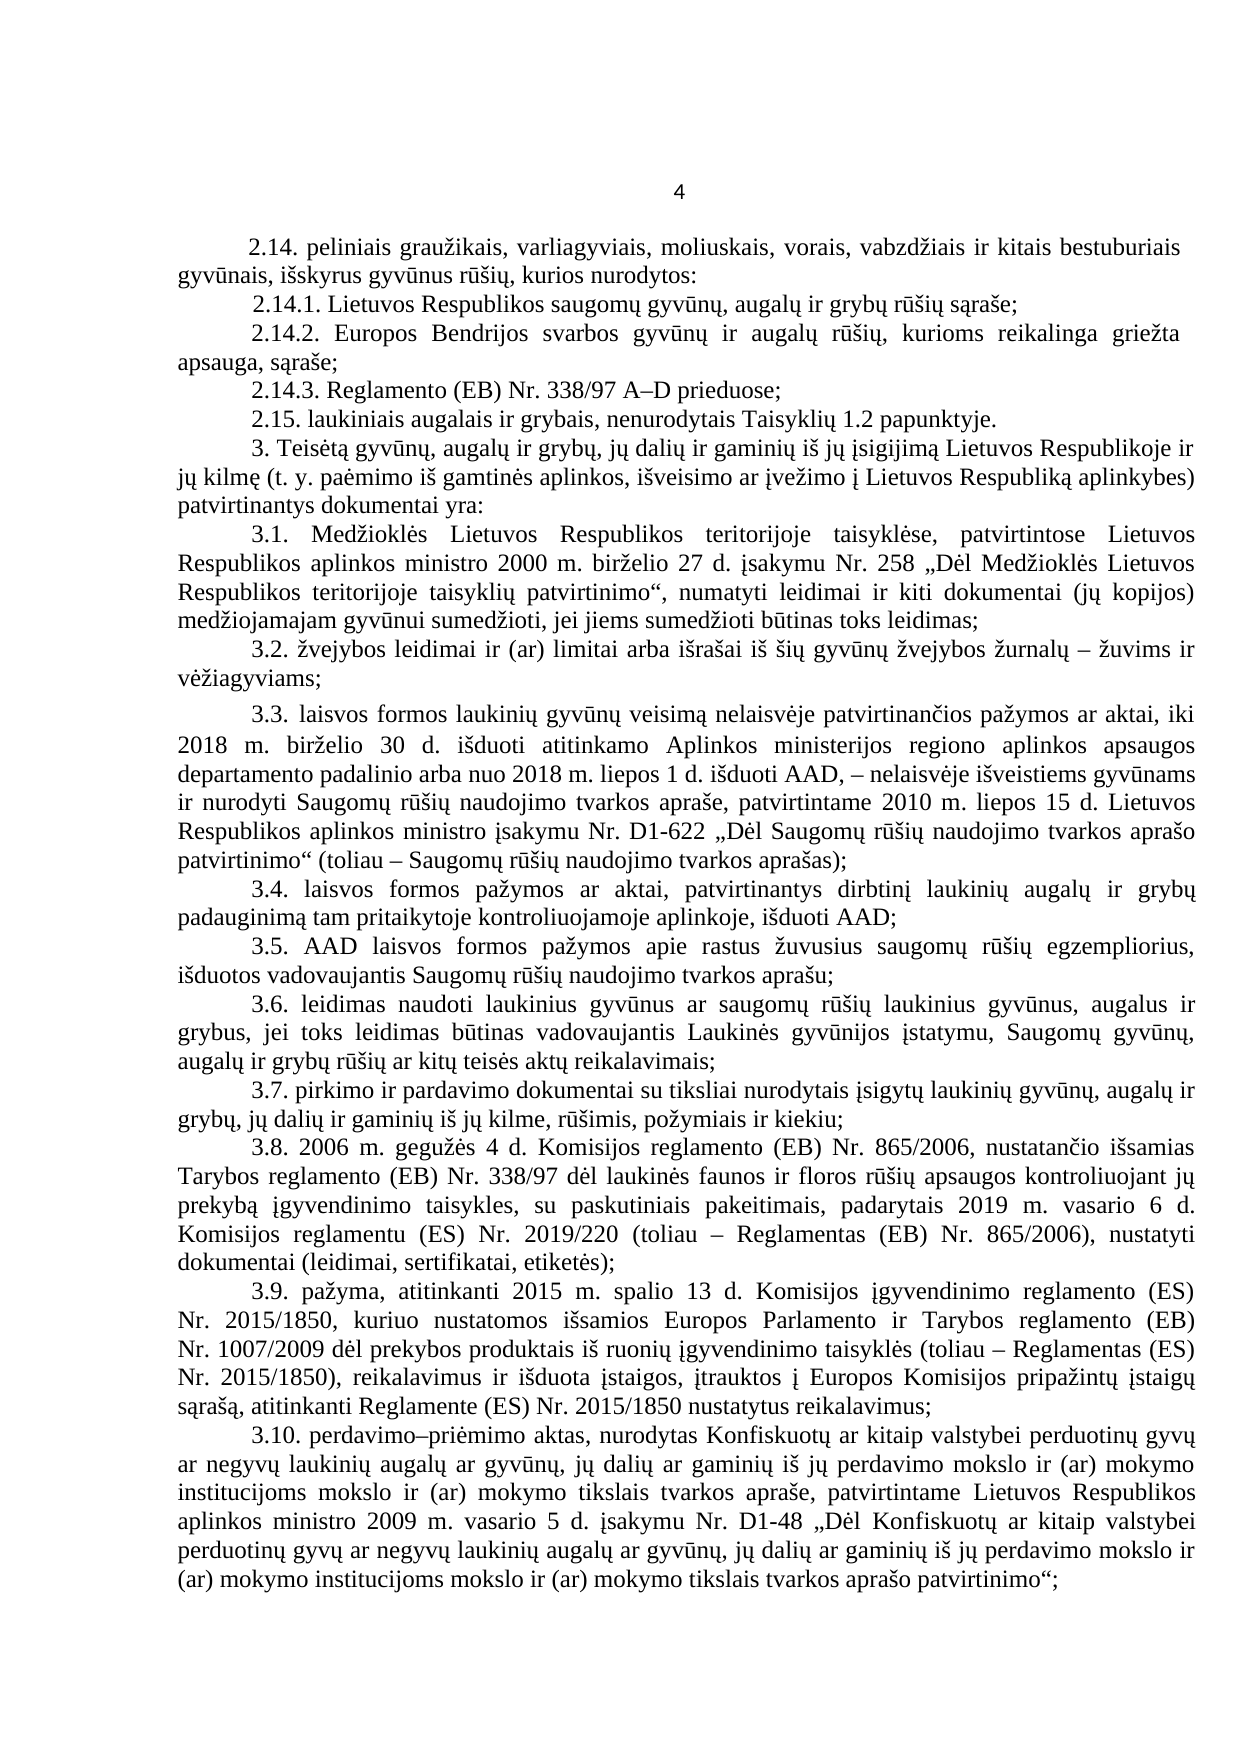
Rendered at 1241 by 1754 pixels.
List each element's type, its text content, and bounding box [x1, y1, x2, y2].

text 3.7. pirkimo ir pardavimo dokumentai su tiksliai nurodytais įsigytų laukinių gyvūnų, augalų ir grybų, jų dalių ir gaminių iš jų kilme, rūšimis, požymiais ir kiekiu; [177, 1075, 1196, 1132]
text 3.3. laisvos formos laukinių gyvūnų veisimą nelaisvėje patvirtinančios pažymos ar aktai, iki 2018 m. birželio 30 d. išduoti atitinkamo Aplinkos ministerijos regiono aplinkos apsaugos departamento padalinio arba nuo 2018 m. liepos 1 d. išduoti AAD, – nelaisvėje išveistiems gyvūnams ir nurodyti Saugomų rūšių naudojimo tvarkos apraše, patvirtintame 2010 m. liepos 15 d. Lietuvos Respublikos aplinkos ministro įsakymu Nr. D1-622 „Dėl Saugomų rūšių naudojimo tvarkos aprašo patvirtinimo“ (toliau – Saugomų rūšių naudojimo tvarkos aprašas); [177, 692, 1196, 874]
text 3.1. Medžioklės Lietuvos Respublikos teritorijoje taisyklėse, patvirtintose Lietuvos Respublikos aplinkos ministro 2000 m. birželio 27 d. įsakymu Nr. 258 „Dėl Medžioklės Lietuvos Respublikos teritorijoje taisyklių patvirtinimo“, numatyti leidimai ir kiti dokumentai (jų kopijos) medžiojamajam gyvūnui sumedžioti, jei jiems sumedžioti būtinas toks leidimas; [177, 519, 1196, 634]
text 3.6. leidimas naudoti laukinius gyvūnus ar saugomų rūšių laukinius gyvūnus, augalus ir grybus, jei toks leidimas būtinas vadovaujantis Laukinės gyvūnijos įstatymu, Saugomų gyvūnų, augalų ir grybų rūšių ar kitų teisės aktų reikalavimais; [177, 989, 1196, 1075]
text 2.14.1. Lietuvos Respublikos saugomų gyvūnų, augalų ir grybų rūšių sąraše; [177, 289, 1181, 318]
text 2.15. laukiniais augalais ir grybais, nenurodytais Taisyklių 1.2 papunktyje. [177, 404, 1181, 433]
text 3.9. pažyma, atitinkanti 2015 m. spalio 13 d. Komisijos įgyvendinimo reglamento (ES) Nr. 2015/1850, kuriuo nustatomos išsamios Europos Parlamento ir Tarybos reglamento (EB) Nr. 1007/2009 dėl prekybos produktais iš ruonių įgyvendinimo taisyklės (toliau – Reglamentas (ES) Nr. 2015/1850), reikalavimus ir išduota įstaigos, įtrauktos į Europos Komisijos pripažintų įstaigų sąrašą, atitinkanti Reglamente (ES) Nr. 2015/1850 nustatytus reikalavimus; [177, 1276, 1196, 1420]
text 3.4. laisvos formos pažymos ar aktai, patvirtinantys dirbtinį laukinių augalų ir grybų padauginimą tam pritaikytoje kontroliuojamoje aplinkoje, išduoti AAD; [177, 874, 1196, 931]
text 3.5. AAD laisvos formos pažymos apie rastus žuvusius saugomų rūšių egzempliorius, išduotos vadovaujantis Saugomų rūšių naudojimo tvarkos aprašu; [177, 931, 1196, 989]
text 3. Teisėtą gyvūnų, augalų ir grybų, jų dalių ir gaminių iš jų įsigijimą Lietuvos Respublikoje ir jų kilmę (t. y. paėmimo iš gamtinės aplinkos, išveisimo ar įvežimo į Lietuvos Respubliką aplinkybes) patvirtinantys dokumentai yra: [177, 433, 1196, 519]
text 2.14.2. Europos Bendrijos svarbos gyvūnų ir augalų rūšių, kurioms reikalinga griežta apsauga, sąraše; [177, 318, 1181, 375]
text 3.8. 2006 m. gegužės 4 d. Komisijos reglamento (EB) Nr. 865/2006, nustatančio išsamias Tarybos reglamento (EB) Nr. 338/97 dėl laukinės faunos ir floros rūšių apsaugos kontroliuojant jų prekybą įgyvendinimo taisykles, su paskutiniais pakeitimais, padarytais 2019 m. vasario 6 d. Komisijos reglamentu (ES) Nr. 2019/220 (toliau – Reglamentas (EB) Nr. 865/2006), nustatyti dokumentai (leidimai, sertifikatai, etiketės); [177, 1132, 1196, 1276]
text 3.10. perdavimo–priėmimo aktas, nurodytas Konfiskuotų ar kitaip valstybei perduotinų gyvų ar negyvų laukinių augalų ar gyvūnų, jų dalių ar gaminių iš jų perdavimo mokslo ir (ar) mokymo institucijoms mokslo ir (ar) mokymo tikslais tvarkos apraše, patvirtintame Lietuvos Respublikos aplinkos ministro 2009 m. vasario 5 d. įsakymu Nr. D1-48 „Dėl Konfiskuotų ar kitaip valstybei perduotinų gyvų ar negyvų laukinių augalų ar gyvūnų, jų dalių ar gaminių iš jų perdavimo mokslo ir (ar) mokymo institucijoms mokslo ir (ar) mokymo tikslais tvarkos aprašo patvirtinimo“; [177, 1420, 1196, 1592]
text 3.2. žvejybos leidimai ir (ar) limitai arba išrašai iš šių gyvūnų žvejybos žurnalų – žuvims ir vėžiagyviams; [177, 634, 1196, 692]
text 2.14.3. Reglamento (EB) Nr. 338/97 A–D prieduose; [177, 375, 1181, 404]
text 2.14. peliniais graužikais, varliagyviais, moliuskais, vorais, vabzdžiais ir kitais bestuburiais gyvūnais, išskyrus gyvūnus rūšių, kurios nurodytos: [177, 232, 1181, 289]
